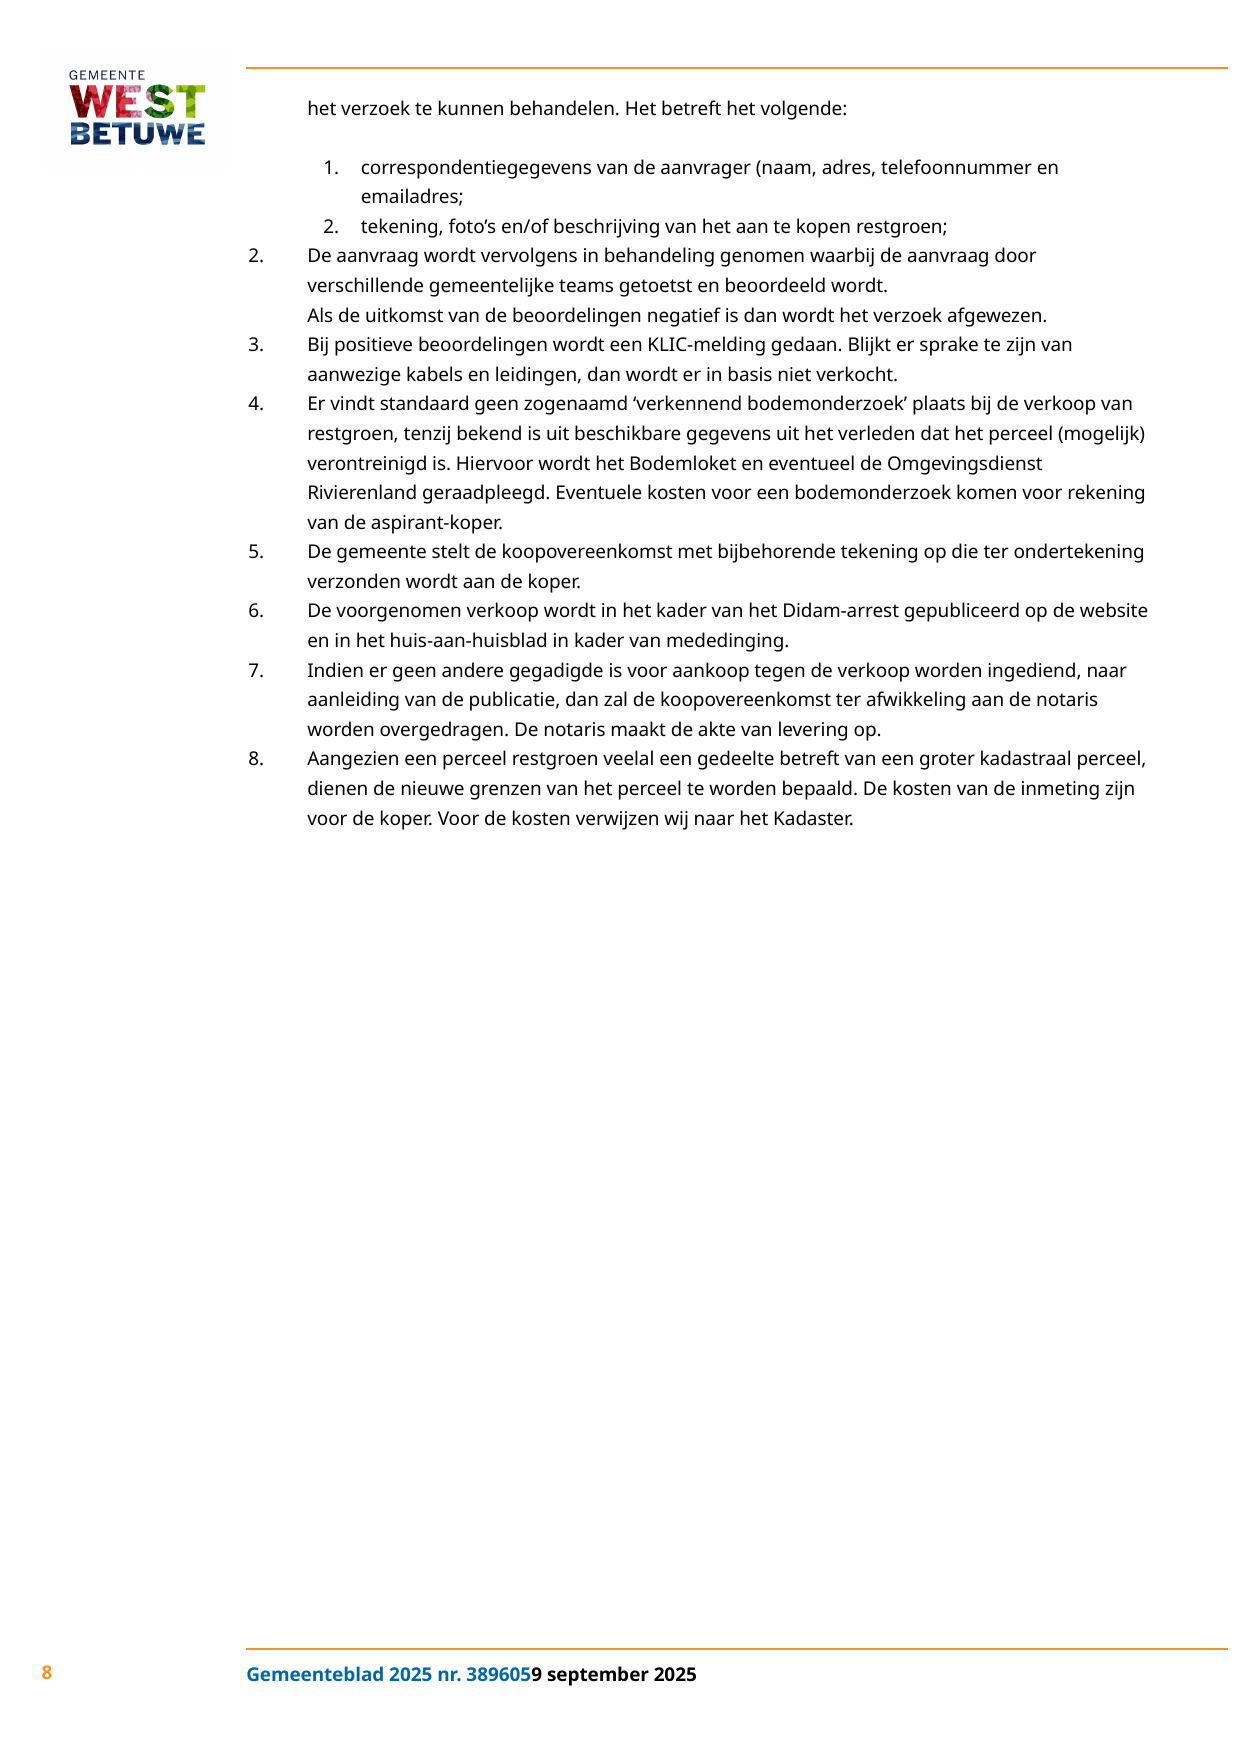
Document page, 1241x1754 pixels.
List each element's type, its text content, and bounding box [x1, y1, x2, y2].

list Bij positieve beoordelingen wordt een KLIC-melding gedaan. Blijkt er sprake te zijn van aanwezige kabels en leidingen, dan wordt er in basis niet verkocht. [248, 331, 1152, 387]
list het verzoek te kunnen behandelen. Het betreft het volgende: [248, 95, 1152, 121]
list correspondentiegegevens van de aanvrager (naam, adres, telefoonnummer en emailadres; [323, 154, 1152, 209]
picture [41, 47, 231, 172]
list Er vindt standaard geen zogenaamd ‘verkennend bodemonderzoek’ plaats bij de verkoop van restgroen, tenzij bekend is uit beschikbare gegevens uit het verleden dat het perceel (mogelijk) verontreinigd is. Hiervoor wordt het Bodemloket en eventueel de Omgevingsdienst Rivierenland geraadpleegd. Eventuele kosten voor een bodemonderzoek komen voor rekening van de aspirant-koper. [248, 391, 1152, 535]
list Indien er geen andere gegadigde is voor aankoop tegen de verkoop worden ingediend, naar aanleiding van de publicatie, dan zal de koopovereenkomst ter afwikkeling aan de notaris worden overgedragen. De notaris maakt de akte van levering op. [248, 657, 1152, 742]
list De gemeente stelt de koopovereenkomst met bijbehorende tekening op die ter ondertekening verzonden wordt aan de koper. [248, 538, 1152, 594]
list Aangezien een perceel restgroen veelal een gedeelte betreft van een groter kadastraal perceel, dienen de nieuwe grenzen van het perceel te worden bepaald. De kosten van de inmeting zijn voor de koper. Voor de kosten verwijzen wij naar het Kadaster. [248, 746, 1152, 831]
list Als de uitkomst van de beoordelingen negatief is dan wordt het verzoek afgewezen. [248, 302, 1152, 328]
list De aanvraag wordt vervolgens in behandeling genomen waarbij de aanvraag door verschillende gemeentelijke teams getoetst en beoordeeld wordt. [248, 243, 1152, 298]
list tekening, foto’s en/of beschrijving van het aan te kopen restgroen; [323, 213, 1152, 239]
list De voorgenomen verkoop wordt in het kader van het Didam-arrest gepubliceerd op de website en in het huis-aan-huisblad in kader van mededinging. [248, 598, 1152, 653]
